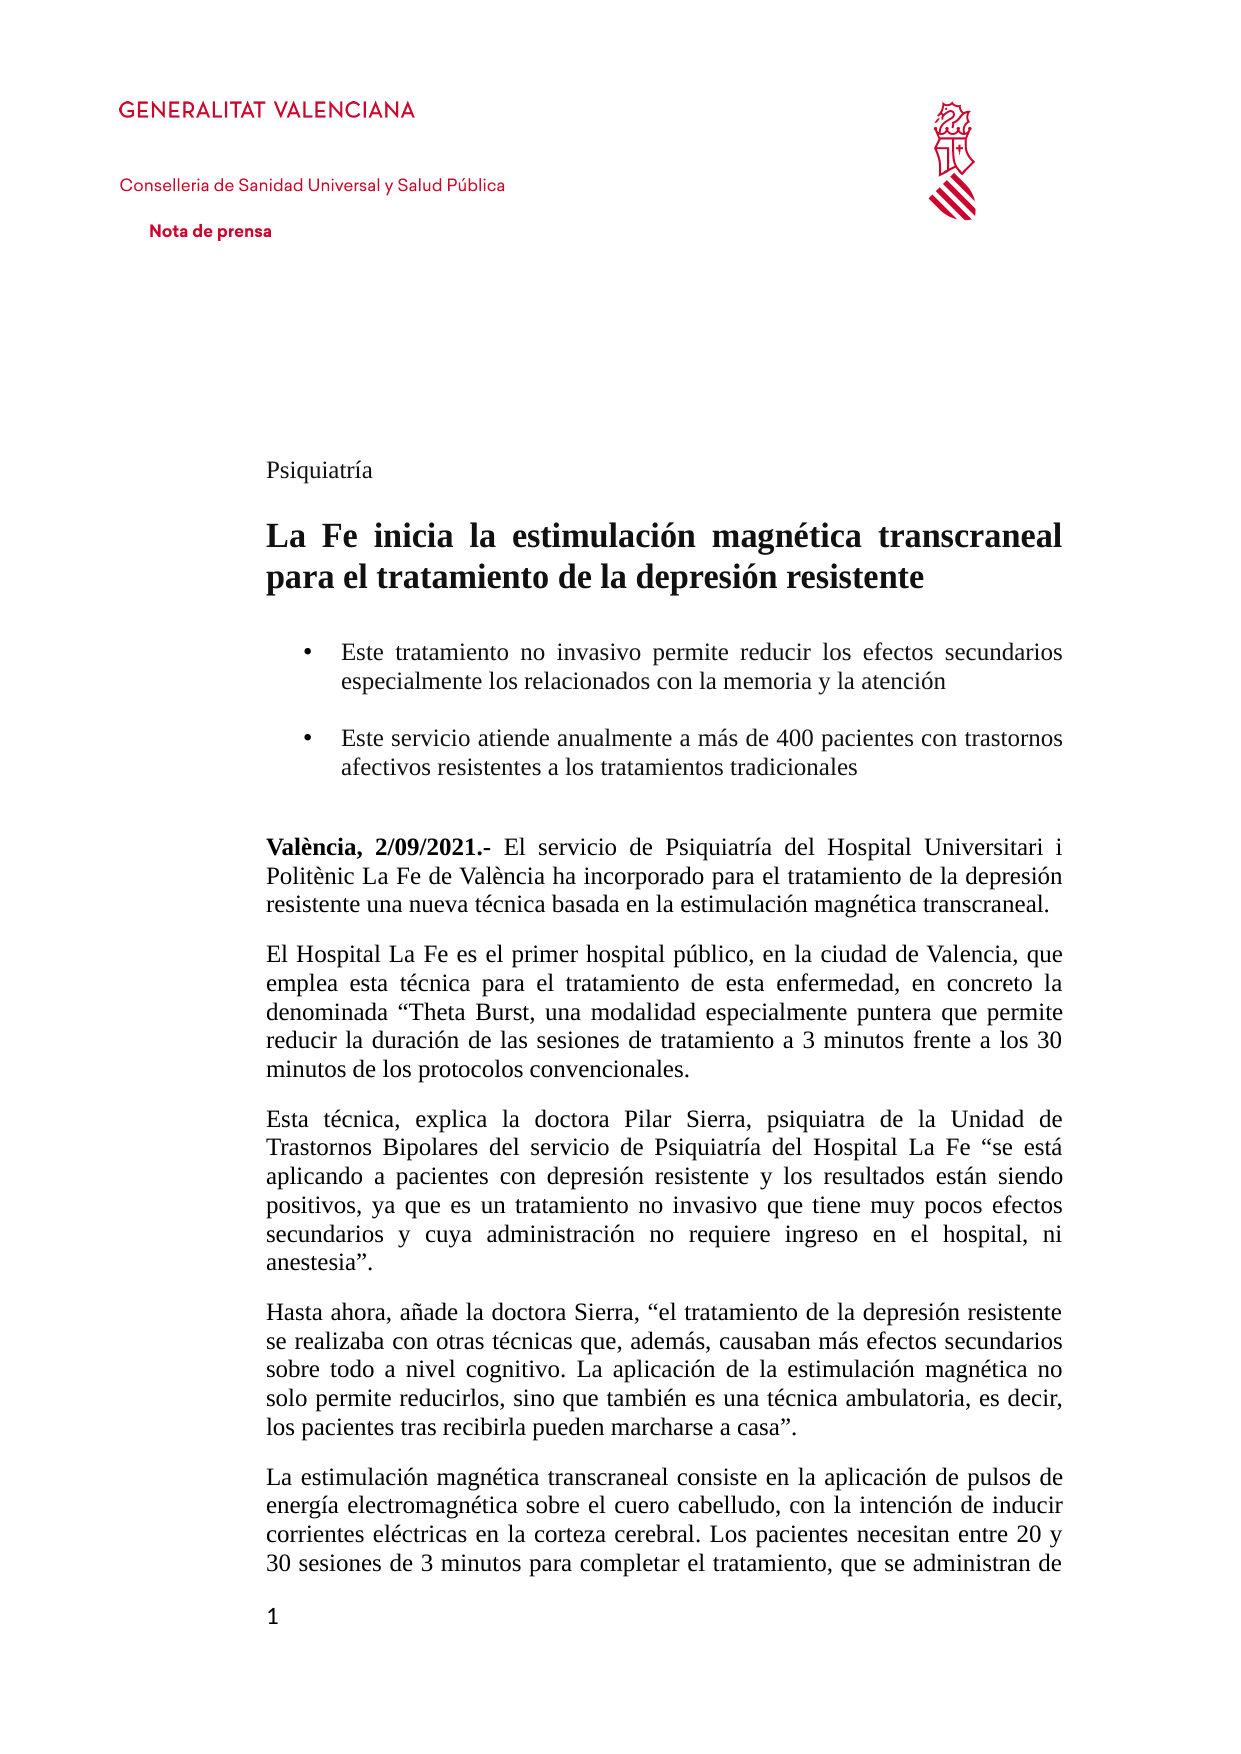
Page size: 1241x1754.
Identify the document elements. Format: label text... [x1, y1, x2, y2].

text Hasta ahora, añade la doctora Sierra, “el tratamiento de la depresión resistente se realizaba con otras técnicas que, además, causaban más efectos secundarios sobre todo a nivel cognitivo. La aplicación de la estimulación magnética no solo permite reducirlos, sino que también es una técnica ambulatoria, es decir, los pacientes tras recibirla pueden marcharse a casa”. [266, 1297, 1064, 1441]
text La Fe inicia la estimulación magnética transcraneal para el tratamiento de la depresión resistente [266, 514, 1064, 596]
text València, 2/09/2021.- El servicio de Psiquiatría del Hospital Universitari i Politènic La Fe de València ha incorporado para el tratamiento de la depresión resistente una nueva técnica basada en la estimulación magnética transcraneal. [266, 832, 1064, 918]
text Psiquiatría [266, 455, 1064, 484]
text El Hospital La Fe es el primer hospital público, en la ciudad de Valencia, que emplea esta técnica para el tratamiento de esta enfermedad, en concreto la denominada “Theta Burst, una modalidad especialmente puntera que permite reducir la duración de las sesiones de tratamiento a 3 minutos frente a los 30 minutos de los protocolos convencionales. [266, 939, 1064, 1083]
list Este servicio atiende anualmente a más de 400 pacientes con trastornos afectivos resistentes a los tratamientos tradicionales [303, 723, 1064, 781]
text La estimulación magnética transcraneal consiste en la aplicación de pulsos de energía electromagnética sobre el cuero cabelludo, con la intención de inducir corrientes eléctricas en la corteza cerebral. Los pacientes necesitan entre 20 y 30 sesiones de 3 minutos para completar el tratamiento, que se administran de [266, 1462, 1064, 1577]
text Esta técnica, explica la doctora Pilar Sierra, psiquiatra de la Unidad de Trastornos Bipolares del servicio de Psiquiatría del Hospital La Fe “se está aplicando a pacientes con depresión resistente y los resultados están siendo positivos, ya que es un tratamiento no invasivo que tiene muy pocos efectos secundarios y cuya administración no requiere ingreso en el hospital, ni anestesia”. [266, 1104, 1064, 1276]
list Este tratamiento no invasivo permite reducir los efectos secundarios especialmente los relacionados con la memoria y la atención [303, 637, 1064, 694]
